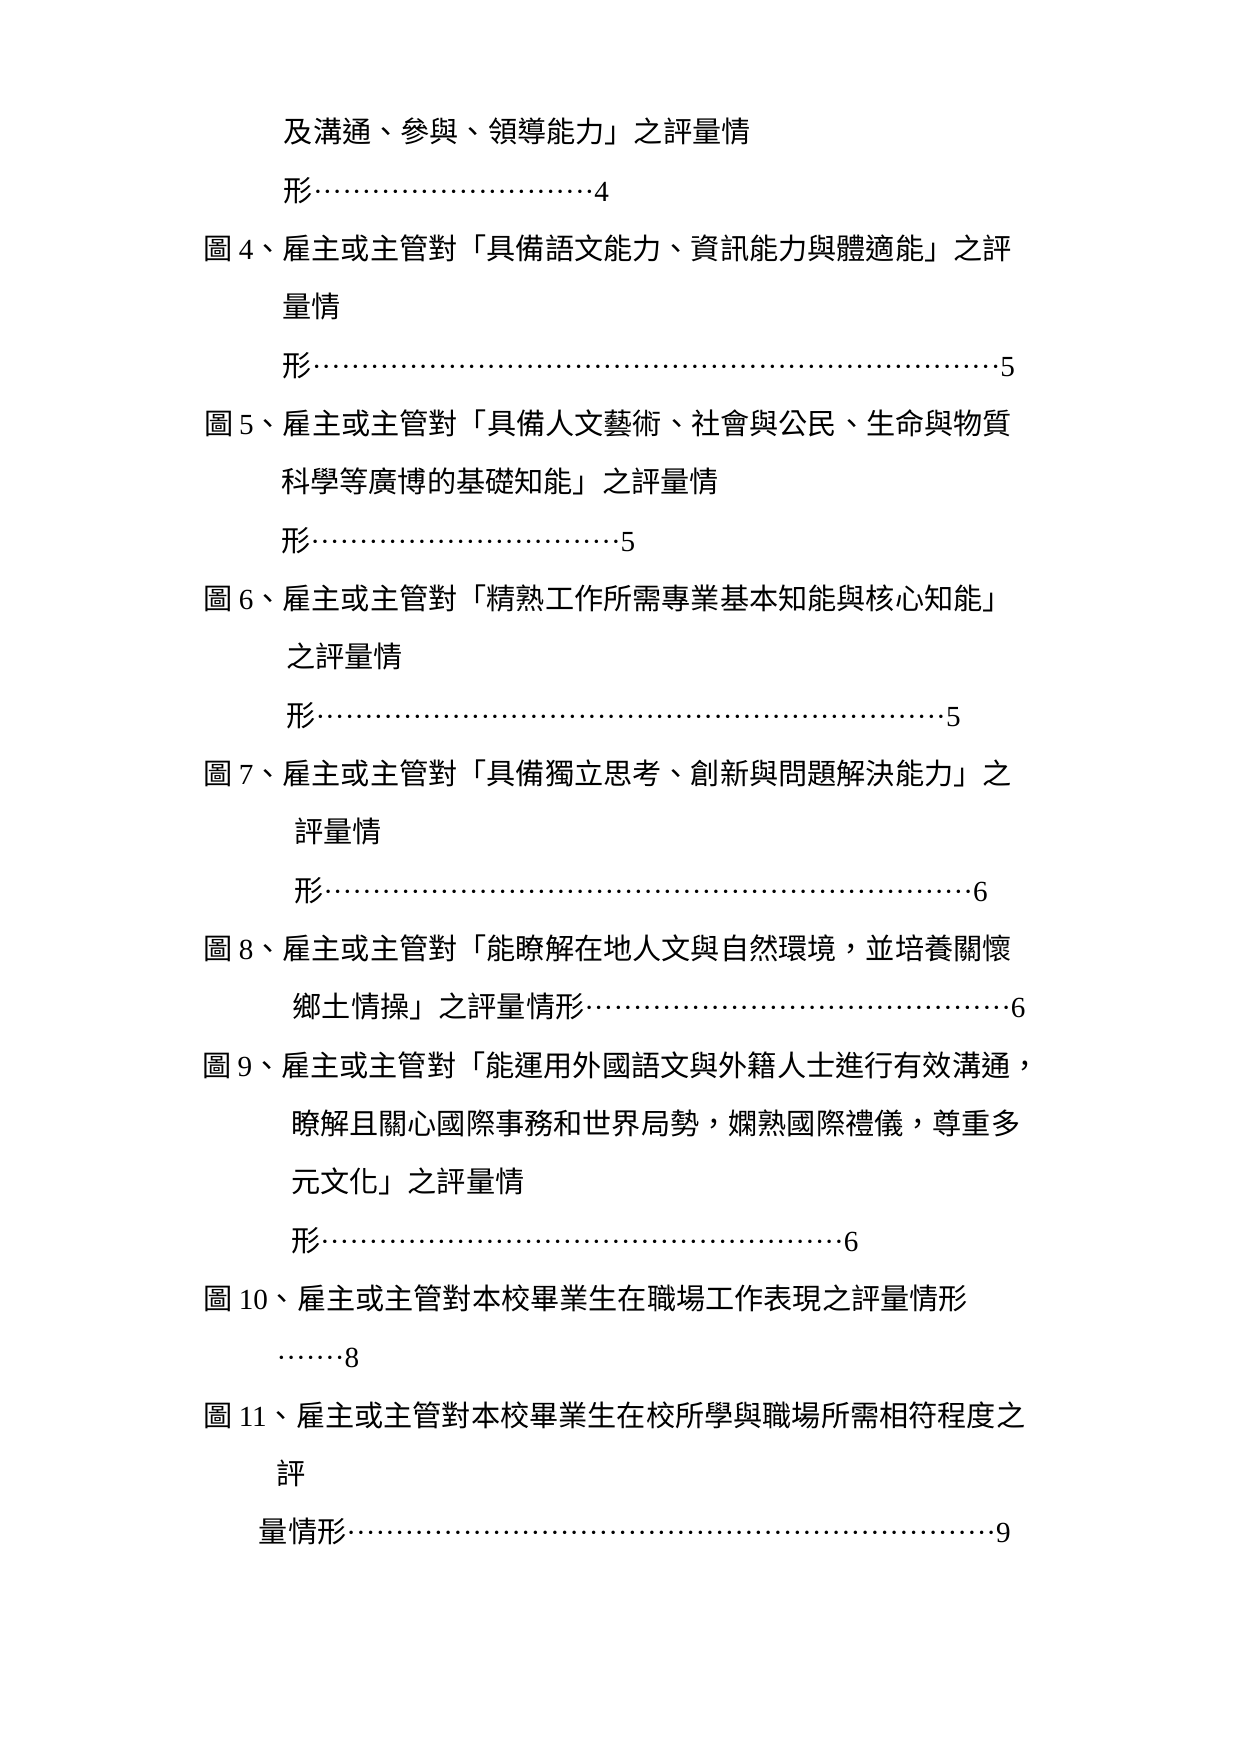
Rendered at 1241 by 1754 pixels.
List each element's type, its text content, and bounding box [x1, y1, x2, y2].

text 圖8、雇主或主管對「能瞭解在地人文與自然環境，並培養關懷鄉土情操」之評量情形············································6 [203, 913, 1037, 1029]
text 圖5、雇主或主管對「具備人文藝術、社會與公民、生命與物質科學等廣博的基礎知能」之評量情形································5 [204, 388, 1037, 563]
text 量情形···································································9 [222, 1496, 1037, 1554]
text 及溝通、參與、領導能力」之評量情形·····························4 [203, 96, 1037, 213]
text 圖4、雇主或主管對「具備語文能力、資訊能力與體適能」之評量情形·······································································5 [203, 213, 1037, 388]
text 圖7、雇主或主管對「具備獨立思考、創新與問題解決能力」之評量情形···································································6 [203, 738, 1037, 913]
text 圖6、雇主或主管對「精熟工作所需專業基本知能與核心知能」之評量情形·································································5 [203, 563, 1037, 738]
text 圖10、雇主或主管對本校畢業生在職場工作表現之評量情形·······8 [203, 1263, 1037, 1379]
text 圖9、雇主或主管對「能運用外國語文與外籍人士進行有效溝通，瞭解且關心國際事務和世界局勢，嫻熟國際禮儀，尊重多元文化」之評量情形······················································6 [202, 1029, 1037, 1263]
text 圖11、雇主或主管對本校畢業生在校所學與職場所需相符程度之評 [203, 1379, 1037, 1496]
